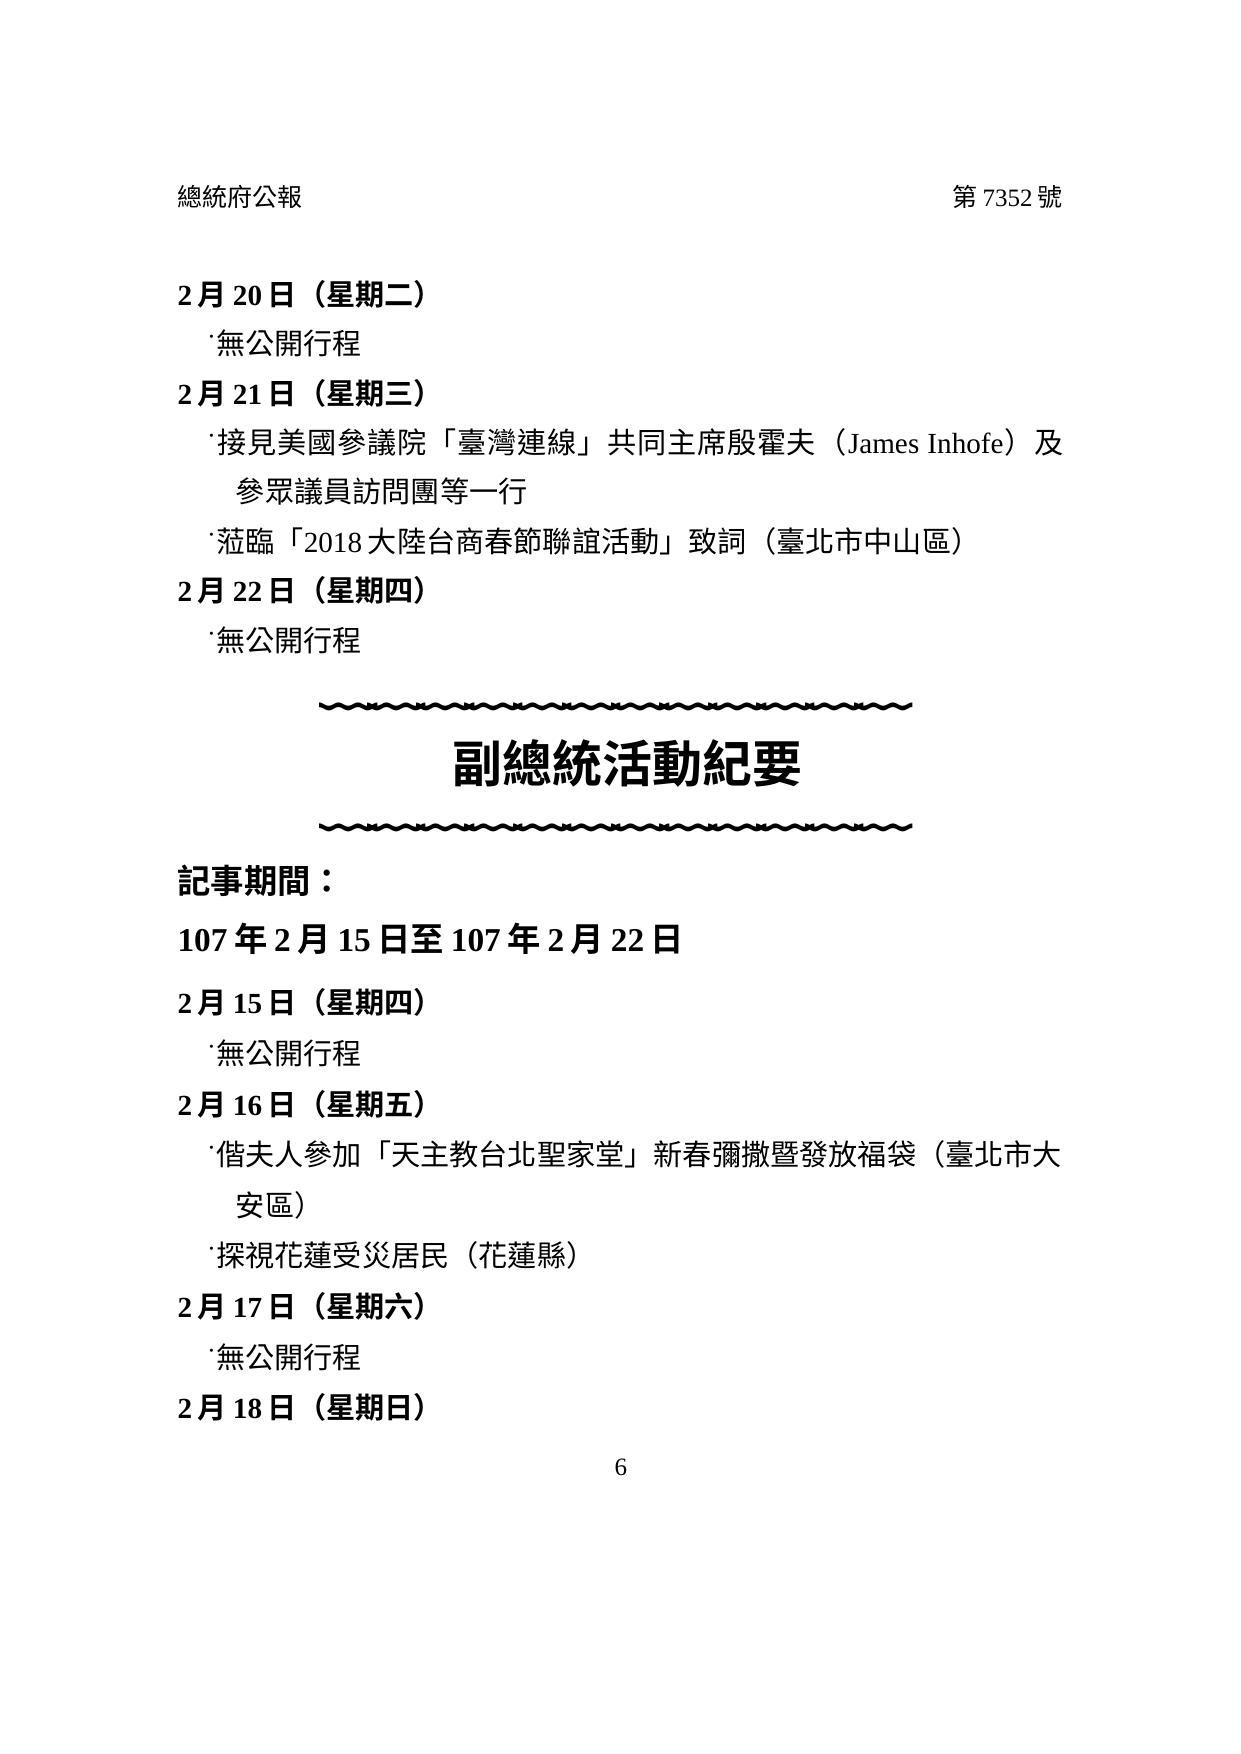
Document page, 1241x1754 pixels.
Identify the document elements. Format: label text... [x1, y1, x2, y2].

text ˙無公開行程 [206, 315, 1064, 364]
text ˙偕夫人參加「天主教台北聖家堂」新春彌撒暨發放福袋（臺北市大安區） [206, 1125, 1064, 1226]
text 2月17日（星期六） [177, 1277, 1064, 1328]
text 2月15日（星期四） [177, 973, 1064, 1024]
text ˙蒞臨「2018大陸台商春節聯誼活動」致詞（臺北市中山區） [206, 513, 1064, 562]
text ﹏﹏﹏﹏﹏﹏﹏﹏﹏﹏﹏﹏ [177, 686, 1064, 711]
text 2月16日（星期五） [177, 1074, 1064, 1125]
text ˙接見美國參議院「臺灣連線」共同主席殷霍夫（James Inhofe）及參眾議員訪問團等一行 [206, 414, 1064, 513]
text 2月18日（星期日） [177, 1378, 1064, 1429]
text ˙無公開行程 [206, 611, 1064, 661]
text ﹏﹏﹏﹏﹏﹏﹏﹏﹏﹏﹏﹏ [177, 807, 1064, 832]
text 2月21日（星期三） [177, 364, 1064, 414]
text 2月20日（星期二） [177, 266, 1064, 315]
text 記事期間： [177, 857, 1064, 902]
text ˙無公開行程 [206, 1024, 1064, 1074]
text 2月22日（星期四） [177, 562, 1064, 611]
text 107年2月15日至107年2月22日 [177, 915, 1064, 961]
text ˙無公開行程 [206, 1328, 1064, 1378]
text ˙探視花蓮受災居民（花蓮縣） [206, 1226, 1064, 1277]
text 副總統活動紀要 [192, 736, 1064, 794]
